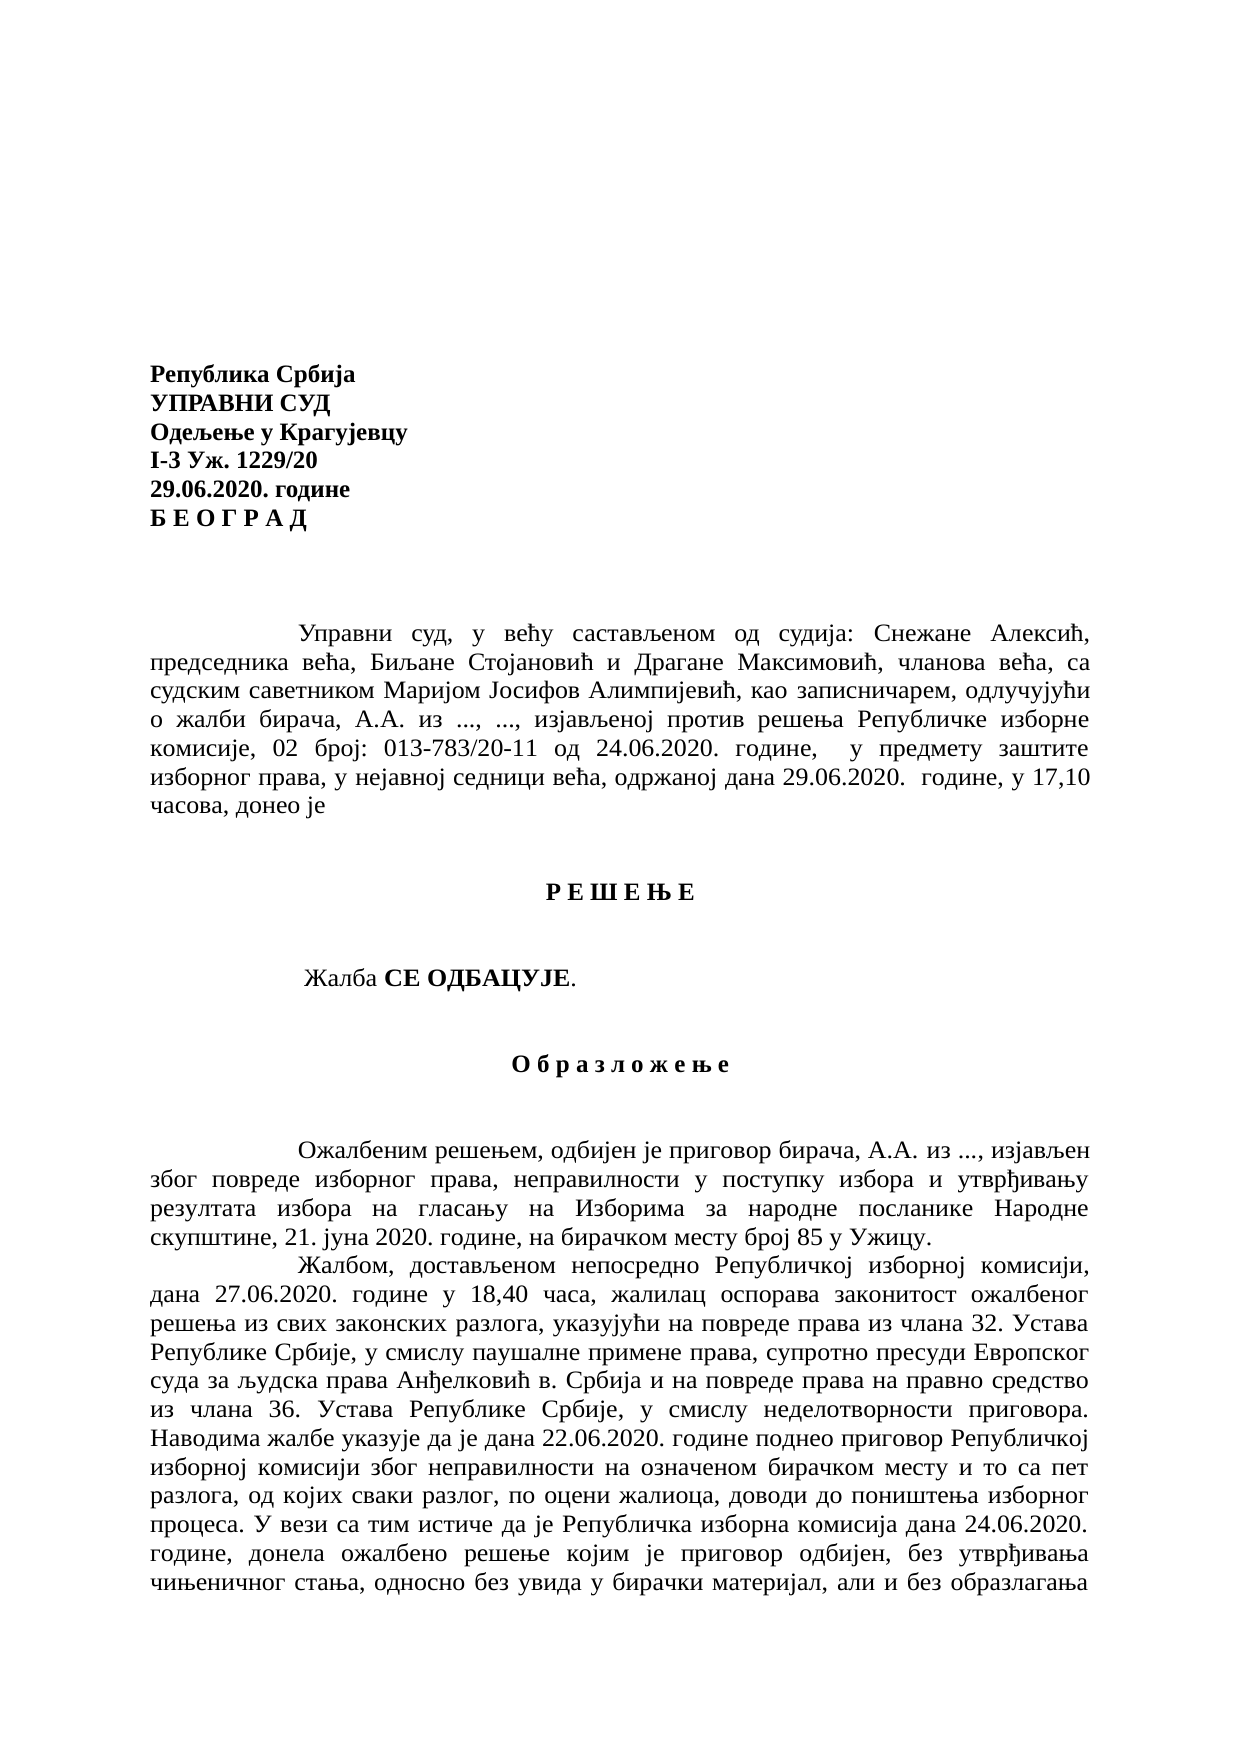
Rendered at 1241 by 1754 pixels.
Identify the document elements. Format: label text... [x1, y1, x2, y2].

text Република Србија [150, 148, 1090, 388]
text 29.06.2020. године [150, 474, 1090, 503]
text Ожалбеним решењем, одбијен је приговор бирача, A.A. из ..., изјављен због повреде изборног права, неправилности у поступку избора и утврђивању резултата избора на гласању на Изборима за народне посланике Народне скупштине, 21. јуна 2020. године, на бирачком месту број 85 у Ужицу. [150, 1135, 1090, 1250]
text Жалбом, достављеном непосредно Републичкој изборној комисији, дана 27.06.2020. године у 18,40 часа, жалилац оспорава законитост ожалбеног решења из свих законских разлога, указујући на повреде права из члана 32. Устава Републике Србије, у смислу паушалне примене права, супротно пресуди Европског суда за људска права Анђелковић в. Србија и на повреде права на правно средство из члана 36. Устава Републике Србије, у смислу неделотворности приговора. Наводима жалбе указује да је дана 22.06.2020. године поднео приговор Републичкој изборној комисији због неправилности на означеном бирачком месту и то са пет разлога, од којих сваки разлог, по оцени жалиоца, доводи до поништења изборног процеса. У вези са тим истиче да је Републичка изборна комисија дана 24.06.2020. године, донела ожалбено решење којим је приговор одбијен, без утврђивања чињеничног стања, односно без увида у бирачки материјал, али и без образлагања [150, 1250, 1090, 1595]
text Управни суд, у већу састављеном од судија: Снежане Алексић, председника већа, Биљане Стојановић и Драгане Максимовић, чланова већа, са судским саветником Маријом Јосифов Алимпијевић, као записничарем, одлучујући о жалби бирача, A.A. из ..., ..., изјављеној против решења Републичке изборне комисије, 02 број: 013-783/20-11 од 24.06.2020. године, у предмету заштите изборног права, у нејавној седници већа, одржаној дана 29.06.2020. године, у 17,10 часова, донео је [150, 618, 1090, 819]
text О б р а з л о ж е њ е [150, 1049, 1090, 1078]
text Р Е Ш Е Њ Е [150, 877, 1090, 905]
text Б Е О Г Р А Д [150, 503, 1090, 532]
text Одељење у Крагујевцу [150, 417, 1090, 445]
text УПРАВНИ СУД [150, 388, 1090, 417]
text Жалба СЕ ОДБАЦУЈЕ. [150, 963, 1090, 992]
text I-3 Уж. 1229/20 [150, 445, 1090, 474]
